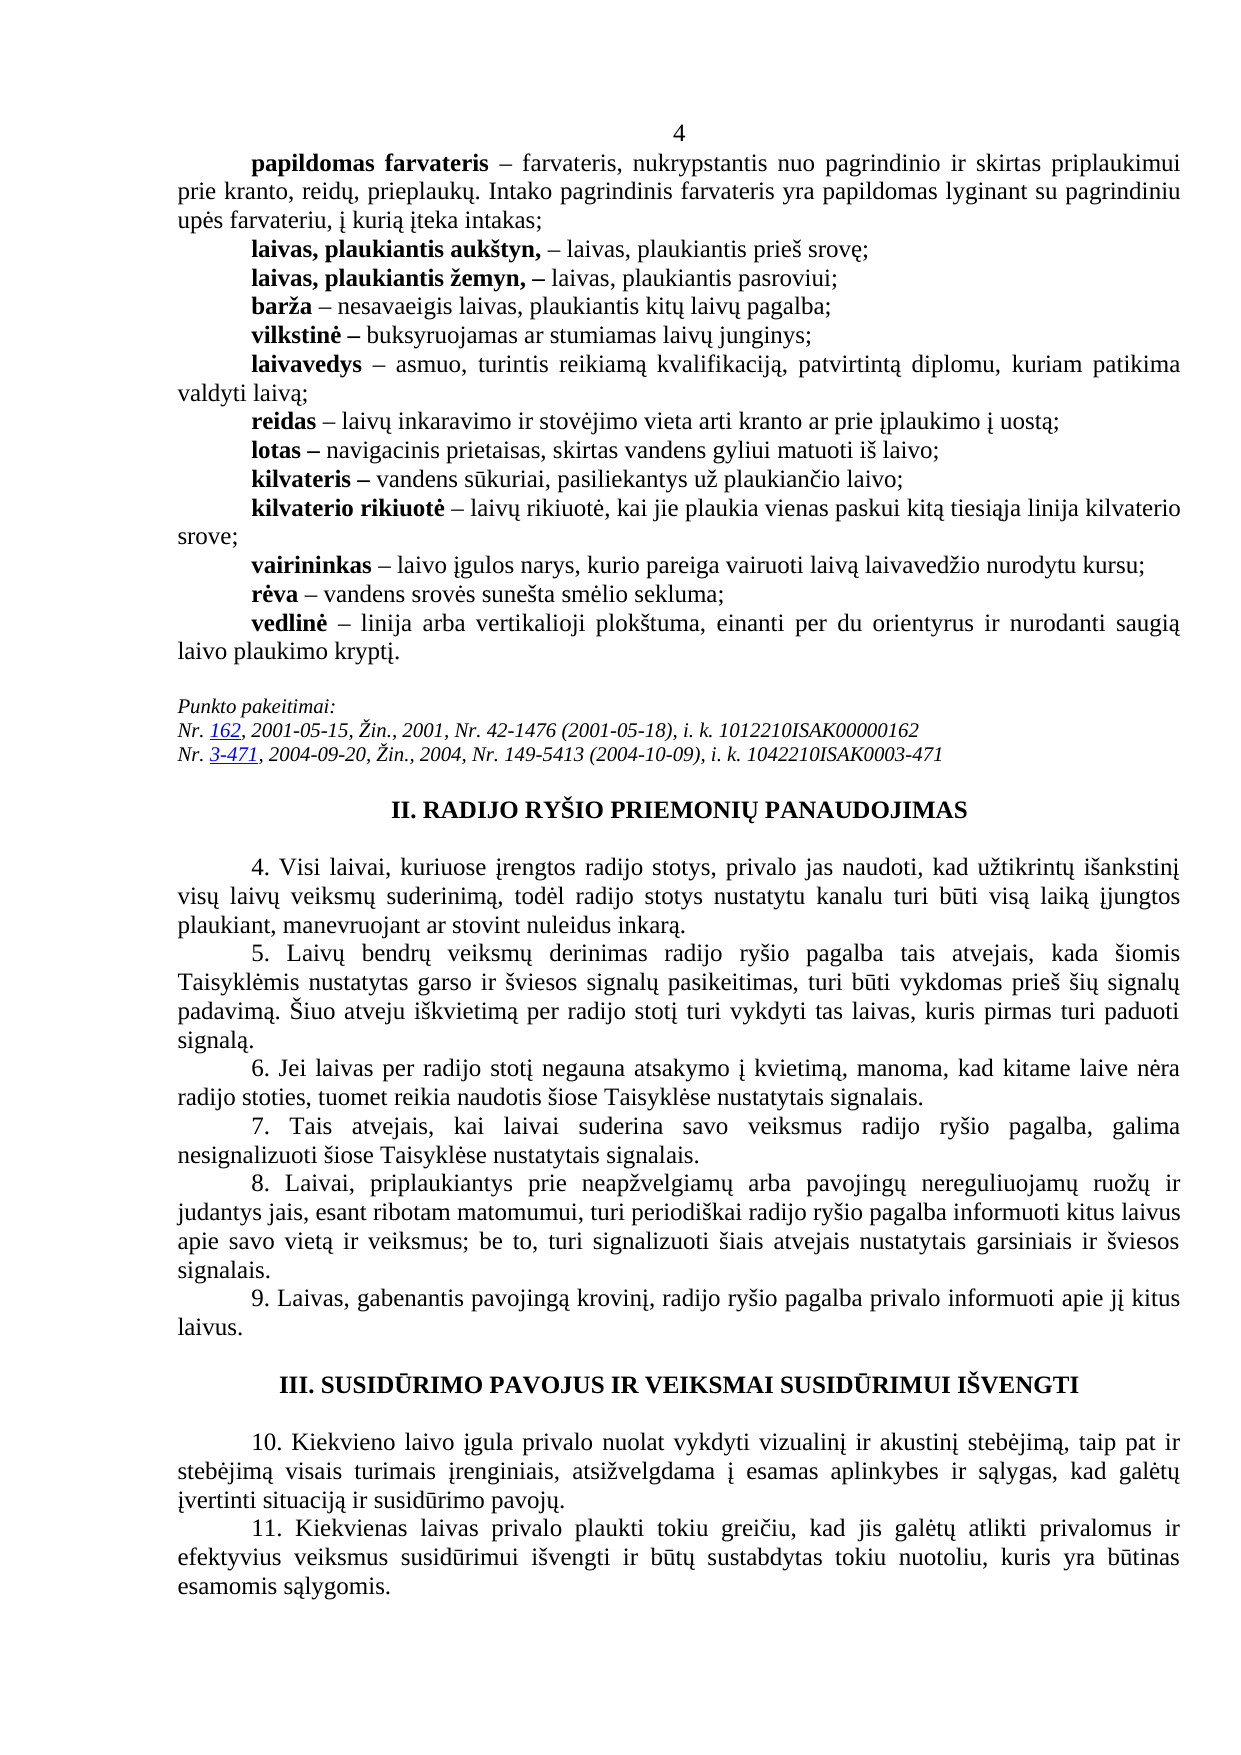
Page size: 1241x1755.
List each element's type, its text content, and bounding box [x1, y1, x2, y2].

text III. SUSIDŪRIMO PAVOJUS IR VEIKSMAI SUSIDŪRIMUI IŠVENGTI [177, 1370, 1181, 1398]
text II. RADIJO RYŠIO PRIEMONIŲ PANAUDOJIMAS [177, 795, 1181, 823]
text laivavedys – asmuo, turintis reikiamą kvalifikaciją, patvirtintą diplomu, kuriam patikima valdyti laivą; [177, 349, 1181, 406]
text vairininkas – laivo įgulos narys, kurio pareiga vairuoti laivą laivavedžio nurodytu kursu; [177, 550, 1181, 579]
text 7. Tais atvejais, kai laivai suderina savo veiksmus radijo ryšio pagalba, galima nesignalizuoti šiose Taisyklėse nustatytais signalais. [177, 1111, 1181, 1168]
text kilvaterio rikiuotė – laivų rikiuotė, kai jie plaukia vienas paskui kitą tiesiąja linija kilvaterio srove; [177, 493, 1181, 550]
text reidas – laivų inkaravimo ir stovėjimo vieta arti kranto ar prie įplaukimo į uostą; [177, 406, 1181, 435]
text 6. Jei laivas per radijo stotį negauna atsakymo į kvietimą, manoma, kad kitame laive nėra radijo stoties, tuomet reikia naudotis šiose Taisyklėse nustatytais signalais. [177, 1053, 1181, 1111]
text laivas, plaukiantis aukštyn, – laivas, plaukiantis prieš srovę; [177, 234, 1181, 263]
text 5. Laivų bendrų veiksmų derinimas radijo ryšio pagalba tais atvejais, kada šiomis Taisyklėmis nustatytas garso ir šviesos signalų pasikeitimas, turi būti vykdomas prieš šių signalų padavimą. Šiuo atveju iškvietimą per radijo stotį turi vykdyti tas laivas, kuris pirmas turi paduoti signalą. [177, 938, 1181, 1053]
text kilvateris – vandens sūkuriai, pasiliekantys už plaukiančio laivo; [177, 464, 1181, 493]
text Nr. 3-471, 2004-09-20, Žin., 2004, Nr. 149-5413 (2004-10-09), i. k. 1042210ISAK0003-471 [177, 742, 1181, 766]
text laivas, plaukiantis žemyn, – laivas, plaukiantis pasroviui; [177, 263, 1181, 291]
text 8. Laivai, priplaukiantys prie neapžvelgiamų arba pavojingų nereguliuojamų ruožų ir judantys jais, esant ribotam matomumui, turi periodiškai radijo ryšio pagalba informuoti kitus laivus apie savo vietą ir veiksmus; be to, turi signalizuoti šiais atvejais nustatytais garsiniais ir šviesos signalais. [177, 1168, 1181, 1283]
text vedlinė – linija arba vertikalioji plokštuma, einanti per du orientyrus ir nurodanti saugią laivo plaukimo kryptį. [177, 608, 1181, 665]
text lotas – navigacinis prietaisas, skirtas vandens gyliui matuoti iš laivo; [177, 435, 1181, 464]
text 11. Kiekvienas laivas privalo plaukti tokiu greičiu, kad jis galėtų atlikti privalomus ir efektyvius veiksmus susidūrimui išvengti ir būtų sustabdytas tokiu nuotoliu, kuris yra būtinas esamomis sąlygomis. [177, 1513, 1181, 1600]
text papildomas farvateris – farvateris, nukrypstantis nuo pagrindinio ir skirtas priplaukimui prie kranto, reidų, prieplaukų. Intako pagrindinis farvateris yra papildomas lyginant su pagrindiniu upės farvateriu, į kurią įteka intakas; [177, 148, 1181, 234]
text 4. Visi laivai, kuriuose įrengtos radijo stotys, privalo jas naudoti, kad užtikrintų išankstinį visų laivų veiksmų suderinimą, todėl radijo stotys nustatytu kanalu turi būti visą laiką įjungtos plaukiant, manevruojant ar stovint nuleidus inkarą. [177, 852, 1181, 938]
text barža – nesavaeigis laivas, plaukiantis kitų laivų pagalba; [177, 291, 1181, 320]
text Punkto pakeitimai: [177, 694, 1181, 718]
text 9. Laivas, gabenantis pavojingą krovinį, radijo ryšio pagalba privalo informuoti apie jį kitus laivus. [177, 1283, 1181, 1341]
text Nr. 162, 2001-05-15, Žin., 2001, Nr. 42-1476 (2001-05-18), i. k. 1012210ISAK00000162 [177, 718, 1181, 742]
text vilkstinė – buksyruojamas ar stumiamas laivų junginys; [177, 320, 1181, 349]
text rėva – vandens srovės sunešta smėlio sekluma; [177, 579, 1181, 608]
text 10. Kiekvieno laivo įgula privalo nuolat vykdyti vizualinį ir akustinį stebėjimą, taip pat ir stebėjimą visais turimais įrenginiais, atsižvelgdama į esamas aplinkybes ir sąlygas, kad galėtų įvertinti situaciją ir susidūrimo pavojų. [177, 1427, 1181, 1513]
